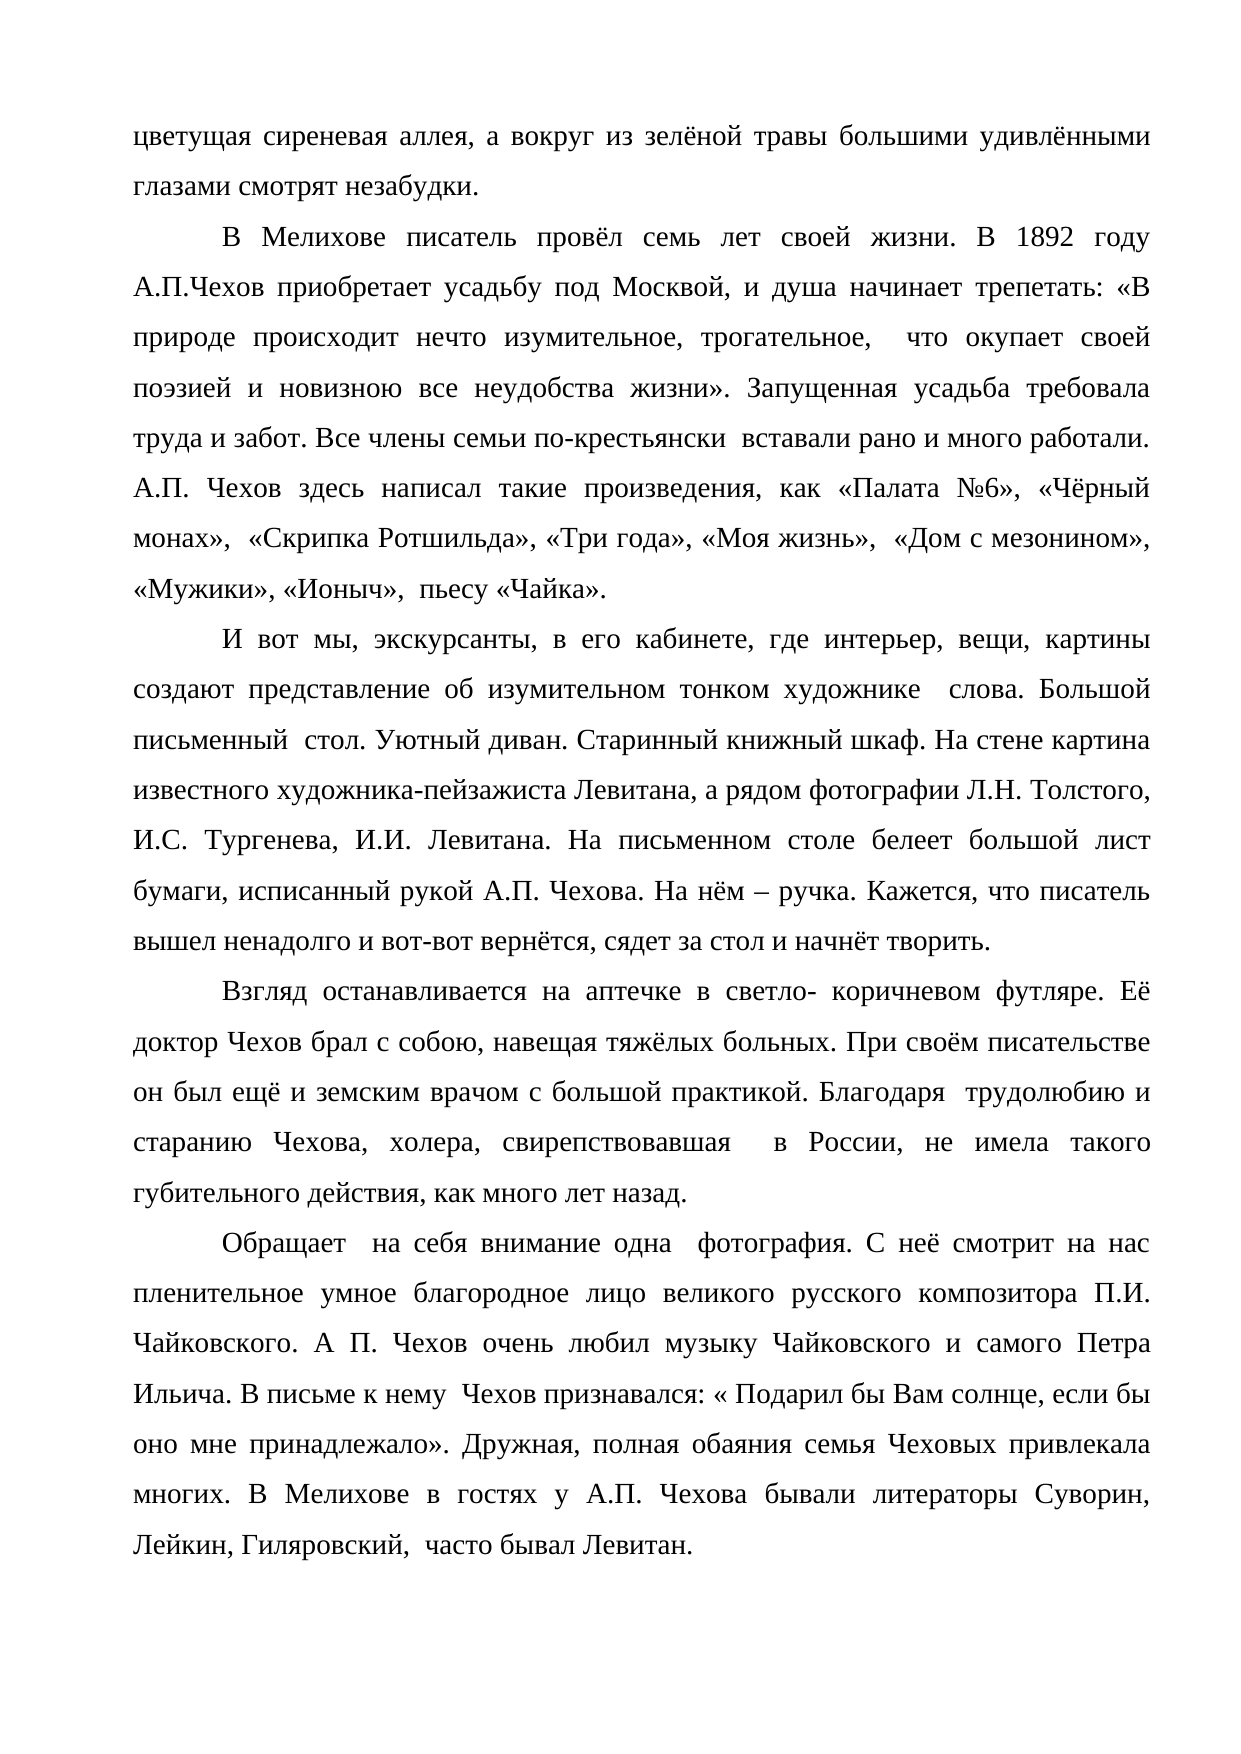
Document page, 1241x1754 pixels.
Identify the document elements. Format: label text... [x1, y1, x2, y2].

text цветущая сиреневая аллея, а вокруг из зелёной травы большими удивлёнными глазами смотрят незабудки. [133, 118, 1152, 202]
text И вот мы, экскурсанты, в его кабинете, где интерьер, вещи, картины создают представление об изумительном тонком художнике слова. Большой письменный стол. Уютный диван. Старинный книжный шкаф. На стене картина известного художника-пейзажиста Левитана, а рядом фотографии Л.Н. Толстого, И.С. Тургенева, И.И. Левитана. На письменном столе белеет большой лист бумаги, исписанный рукой А.П. Чехова. На нём – ручка. Кажется, что писатель вышел ненадолго и вот-вот вернётся, сядет за стол и начнёт творить. [133, 621, 1152, 957]
text Обращает на себя внимание одна фотография. С неё смотрит на нас пленительное умное благородное лицо великого русского композитора П.И. Чайковского. А П. Чехов очень любил музыку Чайковского и самого Петра Ильича. В письме к нему Чехов признавался: « Подарил бы Вам солнце, если бы оно мне принадлежало». Дружная, полная обаяния семья Чеховых привлекала многих. В Мелихове в гостях у А.П. Чехова бывали литераторы Суворин, Лейкин, Гиляровский, часто бывал Левитан. [133, 1225, 1152, 1560]
text В Мелихове писатель провёл семь лет своей жизни. В 1892 году А.П.Чехов приобретает усадьбу под Москвой, и душа начинает трепетать: «В природе происходит нечто изумительное, трогательное, что окупает своей поэзией и новизною все неудобства жизни». Запущенная усадьба требовала труда и забот. Все члены семьи по-крестьянски вставали рано и много работали. А.П. Чехов здесь написал такие произведения, как «Палата №6», «Чёрный монах», «Скрипка Ротшильда», «Три года», «Моя жизнь», «Дом с мезонином», «Мужики», «Ионыч», пьесу «Чайка». [133, 219, 1152, 604]
text Взгляд останавливается на аптечке в светло- коричневом футляре. Её доктор Чехов брал с собою, навещая тяжёлых больных. При своём писательстве он был ещё и земским врачом с большой практикой. Благодаря трудолюбию и старанию Чехова, холера, свирепствовавшая в России, не имела такого губительного действия, как много лет назад. [133, 973, 1152, 1208]
